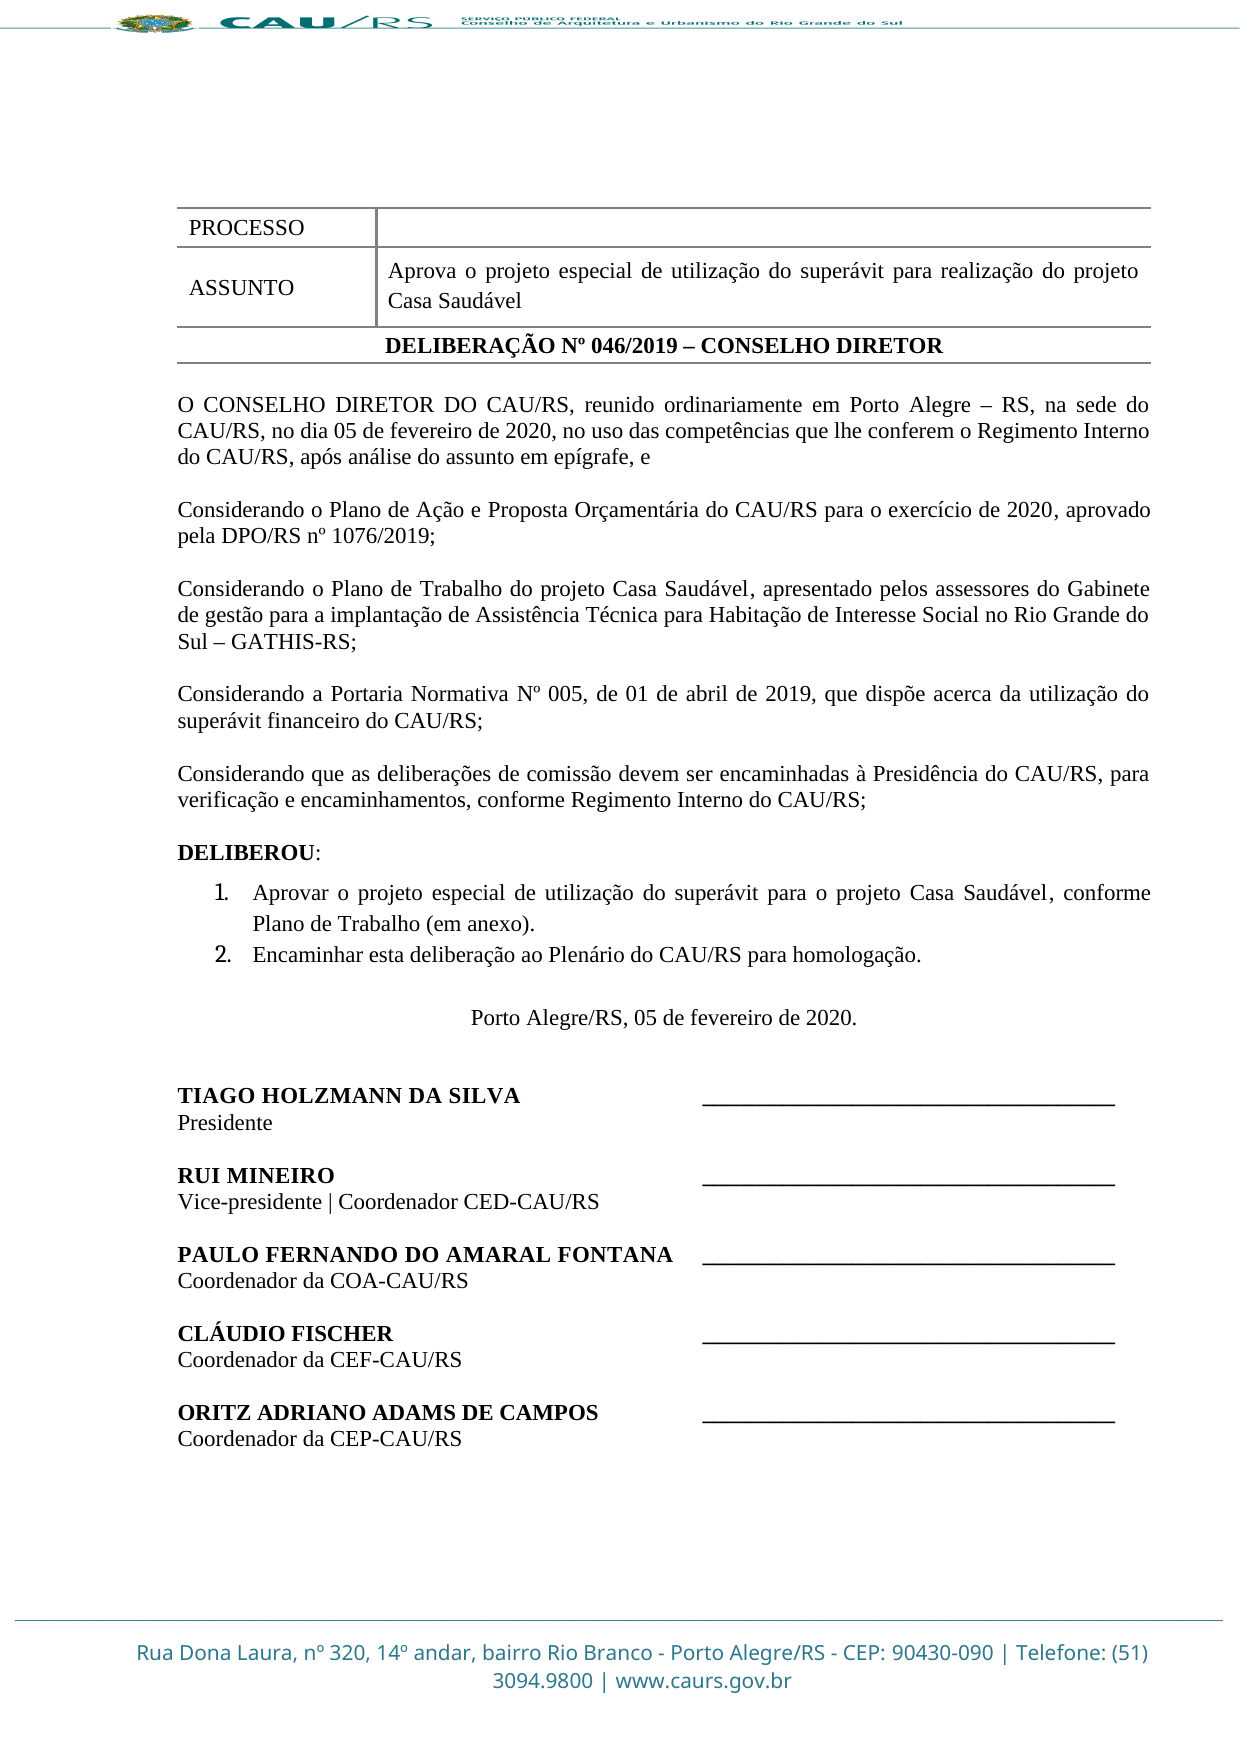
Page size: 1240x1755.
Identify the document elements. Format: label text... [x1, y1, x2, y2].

text CLÁUDIO FISCHER ____________________________________ [177, 1320, 1151, 1346]
table_cell Aprova o projeto especial de utilização do superávit para realização do projeto Casa Saudável [378, 248, 1151, 326]
list Encaminhar esta deliberação ao Plenário do CAU/RS para homologação. [215, 940, 1151, 969]
text Coordenador da CEF-CAU/RS [177, 1346, 1151, 1372]
table_cell DELIBERAÇÃO Nº 046/2019 – CONSELHO DIRETOR [177, 328, 1151, 362]
table_header [378, 209, 1151, 246]
text Considerando a Portaria Normativa Nº 005, de 01 de abril de 2019, que dispõe acerca da utilização do superávit financeiro do CAU/RS; [177, 681, 1151, 733]
text Porto Alegre/RS, 05 de fevereiro de 2020. [177, 1003, 1151, 1030]
text RUI MINEIRO ____________________________________ [177, 1162, 1151, 1188]
table_cell ASSUNTO [177, 248, 375, 326]
text Presidente [177, 1109, 1151, 1135]
text Considerando o Plano de Trabalho do projeto Casa Saudável, apresentado pelos assessores do Gabinete de gestão para a implantação de Assistência Técnica para Habitação de Interesse Social no Rio Grande do Sul – GATHIS-RS; [177, 575, 1151, 654]
text ORITZ ADRIANO ADAMS DE CAMPOS ____________________________________ [177, 1399, 1151, 1425]
table_header PROCESSO [177, 209, 375, 246]
text Considerando que as deliberações de comissão devem ser encaminhadas à Presidência do CAU/RS, para verificação e encaminhamentos, conforme Regimento Interno do CAU/RS; [177, 759, 1151, 812]
text TIAGO HOLZMANN DA SILVA ____________________________________ [177, 1083, 1151, 1109]
text O CONSELHO DIRETOR DO CAU/RS, reunido ordinariamente em Porto Alegre – RS, na sede do CAU/RS, no dia 05 de fevereiro de 2020, no uso das competências que lhe conferem o Regimento Interno do CAU/RS, após análise do assunto em epígrafe, e [177, 391, 1151, 470]
text PAULO FERNANDO DO AMARAL FONTANA ____________________________________ [177, 1241, 1151, 1267]
text Coordenador da COA-CAU/RS [177, 1267, 1151, 1293]
list Aprovar o projeto especial de utilização do superávit para o projeto Casa Saudável, conforme Plano de Trabalho (em anexo). [215, 877, 1151, 936]
text DELIBEROU: [177, 839, 1151, 865]
text Considerando o Plano de Ação e Proposta Orçamentária do CAU/RS para o exercício de 2020, aprovado pela DPO/RS nº 1076/2019; [177, 496, 1151, 549]
text Vice-presidente | Coordenador CED-CAU/RS [177, 1188, 1151, 1214]
text Coordenador da CEP-CAU/RS [177, 1425, 1151, 1452]
